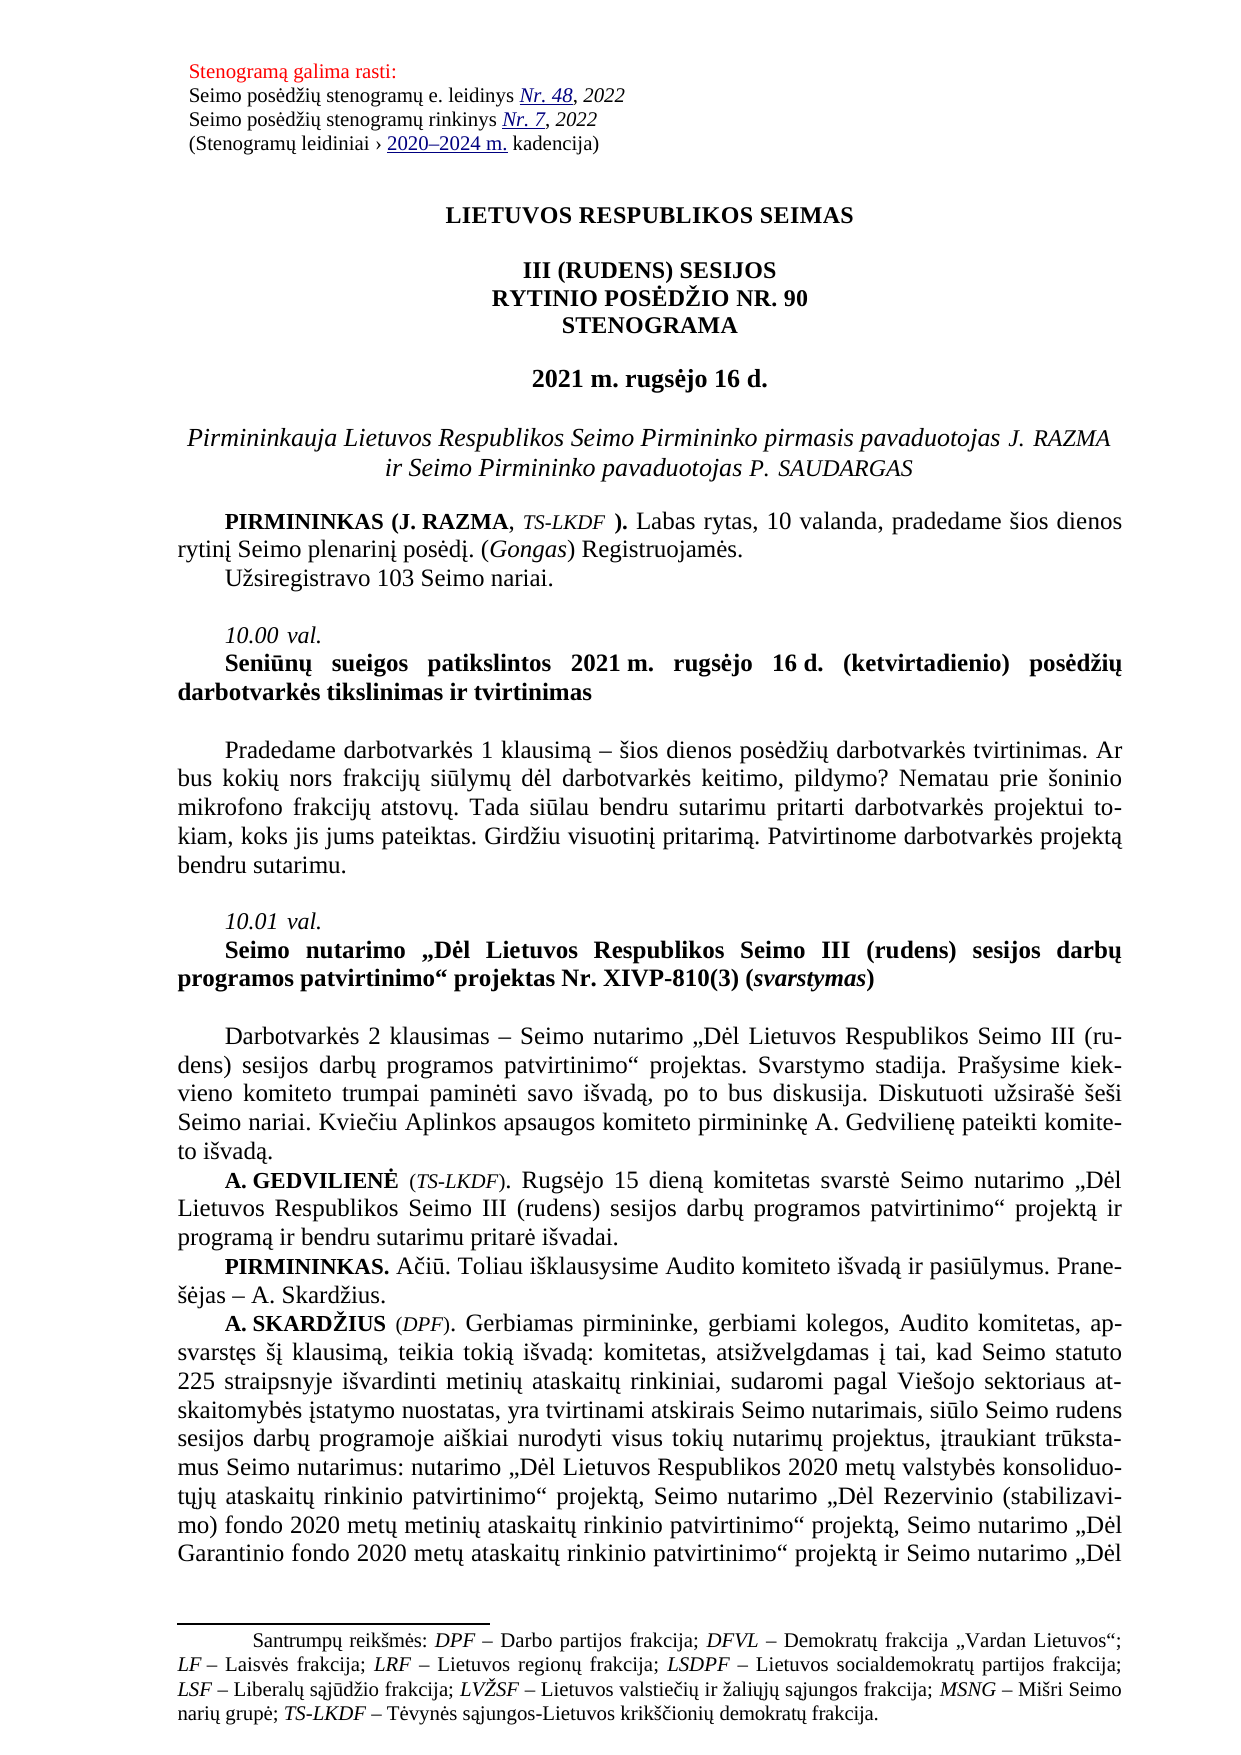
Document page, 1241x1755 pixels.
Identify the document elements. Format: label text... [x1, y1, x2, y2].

text Sei­mo nu­ta­ri­mo „Dėl Lie­tu­vos Res­pub­li­kos Sei­mo III (ru­dens) se­si­jos dar­bų progra­mos pa­tvir­ti­ni­mo“ pro­jek­tas Nr. XIVP-810(3) (svarstymas) [177, 935, 1122, 992]
text PIRMININKAS (J. RAZMA, TS-LKDF). La­bas ry­tas, 10 va­lan­da, pra­de­da­me šios die­nos ry­ti­nį Sei­mo ple­na­ri­nį po­sė­dį. (Gon­gas) Re­gist­ruo­ja­mės. [177, 506, 1122, 563]
title III (RUDENS) SESIJOS [177, 256, 1122, 284]
text Už­si­re­gist­ra­vo 103 Sei­mo na­riai. [177, 563, 1122, 592]
title STENOGRAMA [177, 311, 1122, 339]
title LIETUVOS RESPUBLIKOS SEIMAS [177, 201, 1122, 228]
title RYTINIO posėdžio NR. 90 [177, 284, 1122, 311]
text PIRMININKAS. Ačiū. To­liau iš­klau­sy­si­me Au­di­to ko­mi­te­to iš­va­dą ir pa­siū­ly­mus. Pra­ne­šė­jas – A. Skar­džius. [177, 1251, 1122, 1308]
text Dar­bo­tvarkės 2 klau­si­mas – Sei­mo nu­ta­ri­mo „Dėl Lie­tu­vos Res­pub­li­kos Sei­mo III (ru­dens) se­si­jos dar­bų pro­gra­mos pa­tvir­ti­ni­mo“ pro­jek­tas. Svars­ty­mo sta­di­ja. Pra­šy­si­me kiek­vieno ko­mi­te­to trum­pai pa­mi­nė­ti sa­vo iš­va­dą, po to bus dis­ku­si­ja. Dis­kutuoti už­si­ra­šė še­ši Sei­mo na­riai. Kvie­čiu Ap­lin­kos ap­sau­gos ko­mi­te­to pir­mi­nin­kę A. Ged­vi­lie­nę pa­teik­ti ko­mi­te­to iš­va­dą. [177, 1021, 1122, 1165]
table_cell Seimo posėdžių stenogramų rinkinys Nr. 7, 2022o posėdžių stenogramų rinkinys Nr. 7, 2022 [177, 107, 1045, 131]
text 10.00 val. [224, 621, 1122, 648]
text Pra­de­da­me dar­bo­tvarkės 1 klau­si­mą – šios die­nos po­sė­džių dar­bo­tvarkės tvir­ti­ni­mas. Ar bus ko­kių nors frak­ci­jų siū­ly­mų dėl dar­bo­tvarkės kei­ti­mo, pil­dy­mo? Ne­ma­tau prie šo­ni­nio mik­ro­fo­no frak­ci­jų at­sto­vų. Ta­da siū­lau ben­dru su­ta­ri­mu pri­tar­ti dar­bo­tvarkės pro­jek­tui to­kiam, koks jis jums pa­teik­tas. Gir­džiu vi­suo­ti­nį pri­ta­ri­mą. Pa­tvir­ti­no­me dar­bo­tvarkės pro­jek­tą ben­dru su­ta­ri­mu. [177, 735, 1122, 878]
text 2021 m. rugsėjo 16 d. [177, 363, 1122, 393]
table_cell Seimo posėdžių stenogramų e. leidinys Nr. 48, 2022 [177, 83, 1045, 107]
text 10.01 val. [224, 907, 1122, 935]
table_cell (Stenogramų leidiniai › 2020–2024 m. kadencija) [177, 131, 1045, 155]
text Se­niū­nų su­ei­gos pa­tiks­lin­tos 2021 m. rug­sė­jo 16 d. (ket­vir­ta­die­nio) po­sė­džių darbotvarkės tiks­li­ni­mas ir tvir­ti­ni­mas [177, 648, 1122, 706]
table_header Stenogramą galima rasti: [177, 59, 1045, 83]
text A. SKARDŽIUS (DPF). Ger­bia­mas pir­mi­nin­ke, ger­bia­mi ko­le­gos, Au­di­to ko­mi­te­tas, ap­svars­tęs šį klau­si­mą, tei­kia to­kią iš­va­dą: ko­mi­te­tas, at­si­žvelg­da­mas į tai, kad Sei­mo sta­tu­to 225 straips­ny­je iš­var­din­ti me­ti­nių ata­skai­tų rin­ki­niai, su­da­ro­mi pa­gal Vie­šo­jo sek­to­riaus at­skai­to­my­bės įsta­ty­mo nuo­sta­tas, yra tvir­ti­na­mi at­ski­rais Sei­mo nu­ta­ri­mais, siū­lo Sei­mo ru­dens se­si­jos dar­bų pro­gra­mo­je aiš­kiai nu­ro­dy­ti vi­sus to­kių nu­ta­ri­mų pro­jek­tus, įtrau­kiant trūks­ta­mus Sei­mo nu­ta­ri­mus: nu­ta­ri­mo „Dėl Lie­tu­vos Res­pub­li­kos 2020 me­tų vals­ty­bės kon­so­li­duo­tų­jų ata­skai­tų rin­ki­nio pa­tvir­ti­ni­mo“ pro­jek­tą, Sei­mo nu­ta­ri­mo „Dėl Re­zer­vi­nio (sta­bi­li­za­vi­mo) fon­do 2020 me­tų me­ti­nių ata­skai­tų rin­ki­nio pa­tvir­ti­ni­mo“ pro­jek­tą, Sei­mo nu­ta­ri­mo „Dėl Ga­ran­ti­nio fon­do 2020 me­tų ata­skai­tų rin­ki­nio pa­tvir­ti­ni­mo“ pro­jek­tą ir Sei­mo nu­ta­ri­mo „Dėl [177, 1308, 1122, 1567]
text Santrumpų reikšmės: DPF – Darbo partijos frakcija; DFVL – Demokratų frakcija „Vardan Lietuvos“; LF – Laisvės frakcija; LRF – Lietuvos regionų frakcija; LSDPF – Lietuvos socialdemokratų partijos frakcija; LSF – Liberalų sąjūdžio frakcija; LVŽSF – Lietuvos valstiečių ir žaliųjų sąjungos frakcija; MSNG – Mišri Seimo narių grupė; TS-LKDF – Tėvynės sąjungos-Lietuvos krikščionių demokratų frakcija. [177, 1624, 1122, 1724]
text A. GEDVILIENĖ (TS-LKDF). Rug­sė­jo 15 die­ną ko­mi­te­tas svars­tė Sei­mo nu­ta­ri­mo „Dėl Lie­tu­vos Res­pub­li­kos Sei­mo III (ru­dens) se­si­jos dar­bų pro­gra­mos pa­tvir­ti­ni­mo“ pro­jek­tą ir pro­­gra­mą ir ben­dru su­ta­ri­mu pri­ta­rė iš­va­dai. [177, 1165, 1122, 1251]
text Pirmininkauja Lietuvos Respublikos Seimo Pirmininko pirmasis pavaduotojas J. RAZMA ir Seimo Pirmininko pavaduotojas P. SAUDARGAS [177, 422, 1122, 482]
